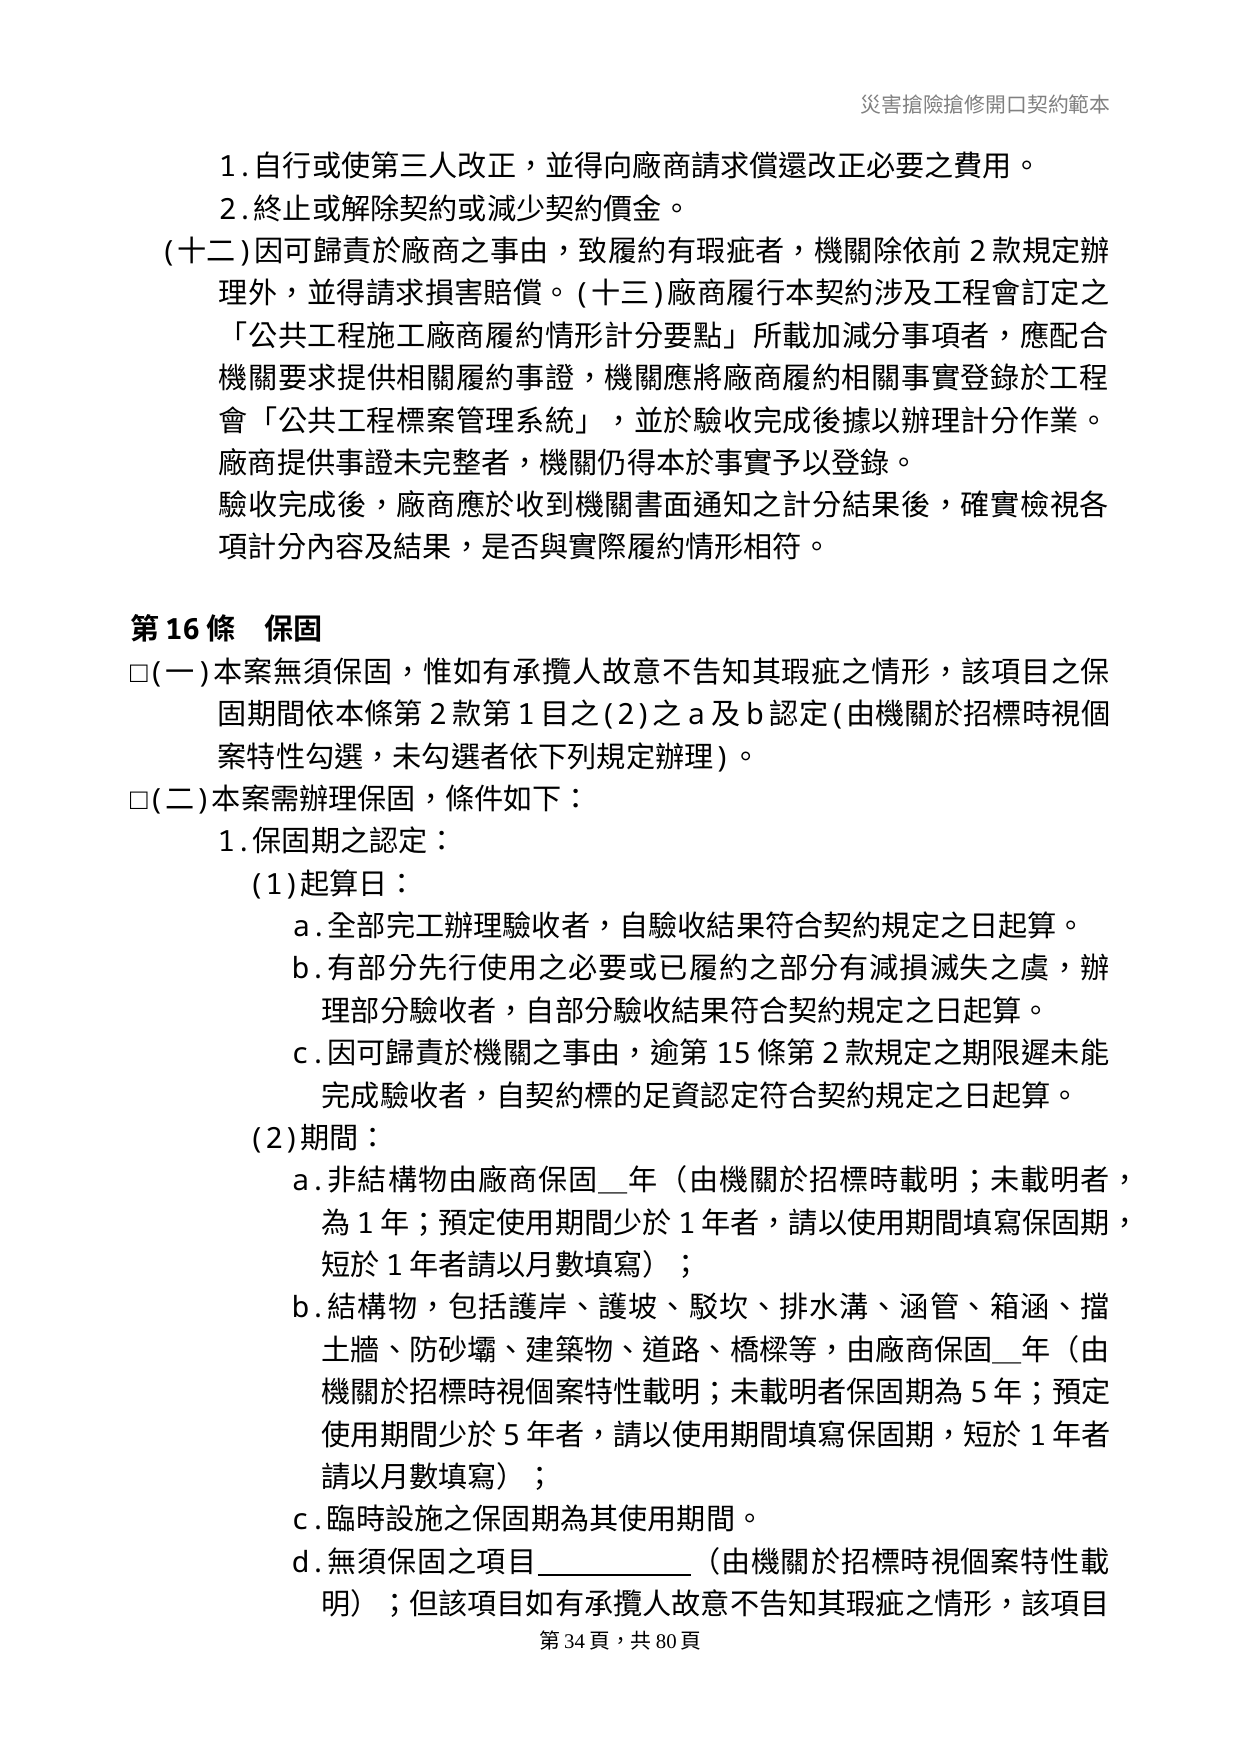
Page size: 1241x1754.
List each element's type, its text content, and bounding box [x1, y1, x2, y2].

text (十二)因可歸責於廠商之事由，致履約有瑕疵者，機關除依前2款規定辦理外，並得請求損害賠償。(十三)廠商履行本契約涉及工程會訂定之「公共工程施工廠商履約情形計分要點」所載加減分事項者，應配合機關要求提供相關履約事證，機關應將廠商履約相關事實登錄於工程會「公共工程標案管理系統」，並於驗收完成後據以辦理計分作業。廠商提供事證未完整者，機關仍得本於事實予以登錄。 [159, 228, 1110, 482]
text (1)起算日： [248, 860, 1110, 903]
text c.臨時設施之保固期為其使用期間。 [292, 1496, 1110, 1538]
text a.全部完工辦理驗收者，自驗收結果符合契約規定之日起算。 [292, 903, 1110, 945]
text 1.保固期之認定： [130, 818, 1110, 860]
text □(二)本案需辦理保固，條件如下： [130, 776, 1110, 818]
text a.非結構物由廠商保固＿年（由機關於招標時載明；未載明者，為1年；預定使用期間少於1年者，請以使用期間填寫保固期，短於1年者請以月數填寫）； [292, 1157, 1110, 1284]
text 1.自行或使第三人改正，並得向廠商請求償還改正必要之費用。 [218, 143, 1110, 185]
text 第16條 保固 [130, 606, 1110, 648]
text □(一)本案無須保固，惟如有承攬人故意不告知其瑕疵之情形，該項目之保固期間依本條第2款第1目之(2)之a及b認定(由機關於招標時視個案特性勾選，未勾選者依下列規定辦理)。 [130, 648, 1110, 776]
text 驗收完成後，廠商應於收到機關書面通知之計分結果後，確實檢視各項計分內容及結果，是否與實際履約情形相符。 [218, 482, 1110, 566]
text 2.終止或解除契約或減少契約價金。 [218, 185, 1110, 228]
text (2)期間： [248, 1114, 1110, 1157]
text b.結構物，包括護岸、護坡、駁坎、排水溝、涵管、箱涵、擋土牆、防砂壩、建築物、道路、橋樑等，由廠商保固＿年（由機關於招標時視個案特性載明；未載明者保固期為5年；預定使用期間少於5年者，請以使用期間填寫保固期，短於1年者請以月數填寫）； [292, 1284, 1110, 1496]
text b.有部分先行使用之必要或已履約之部分有減損滅失之虞，辦理部分驗收者，自部分驗收結果符合契約規定之日起算。 [292, 945, 1110, 1030]
text c.因可歸責於機關之事由，逾第15條第2款規定之期限遲未能完成驗收者，自契約標的足資認定符合契約規定之日起算。 [292, 1030, 1110, 1114]
text d.無須保固之項目 （由機關於招標時視個案特性載明）；但該項目如有承攬人故意不告知其瑕疵之情形，該項目 [292, 1538, 1110, 1623]
